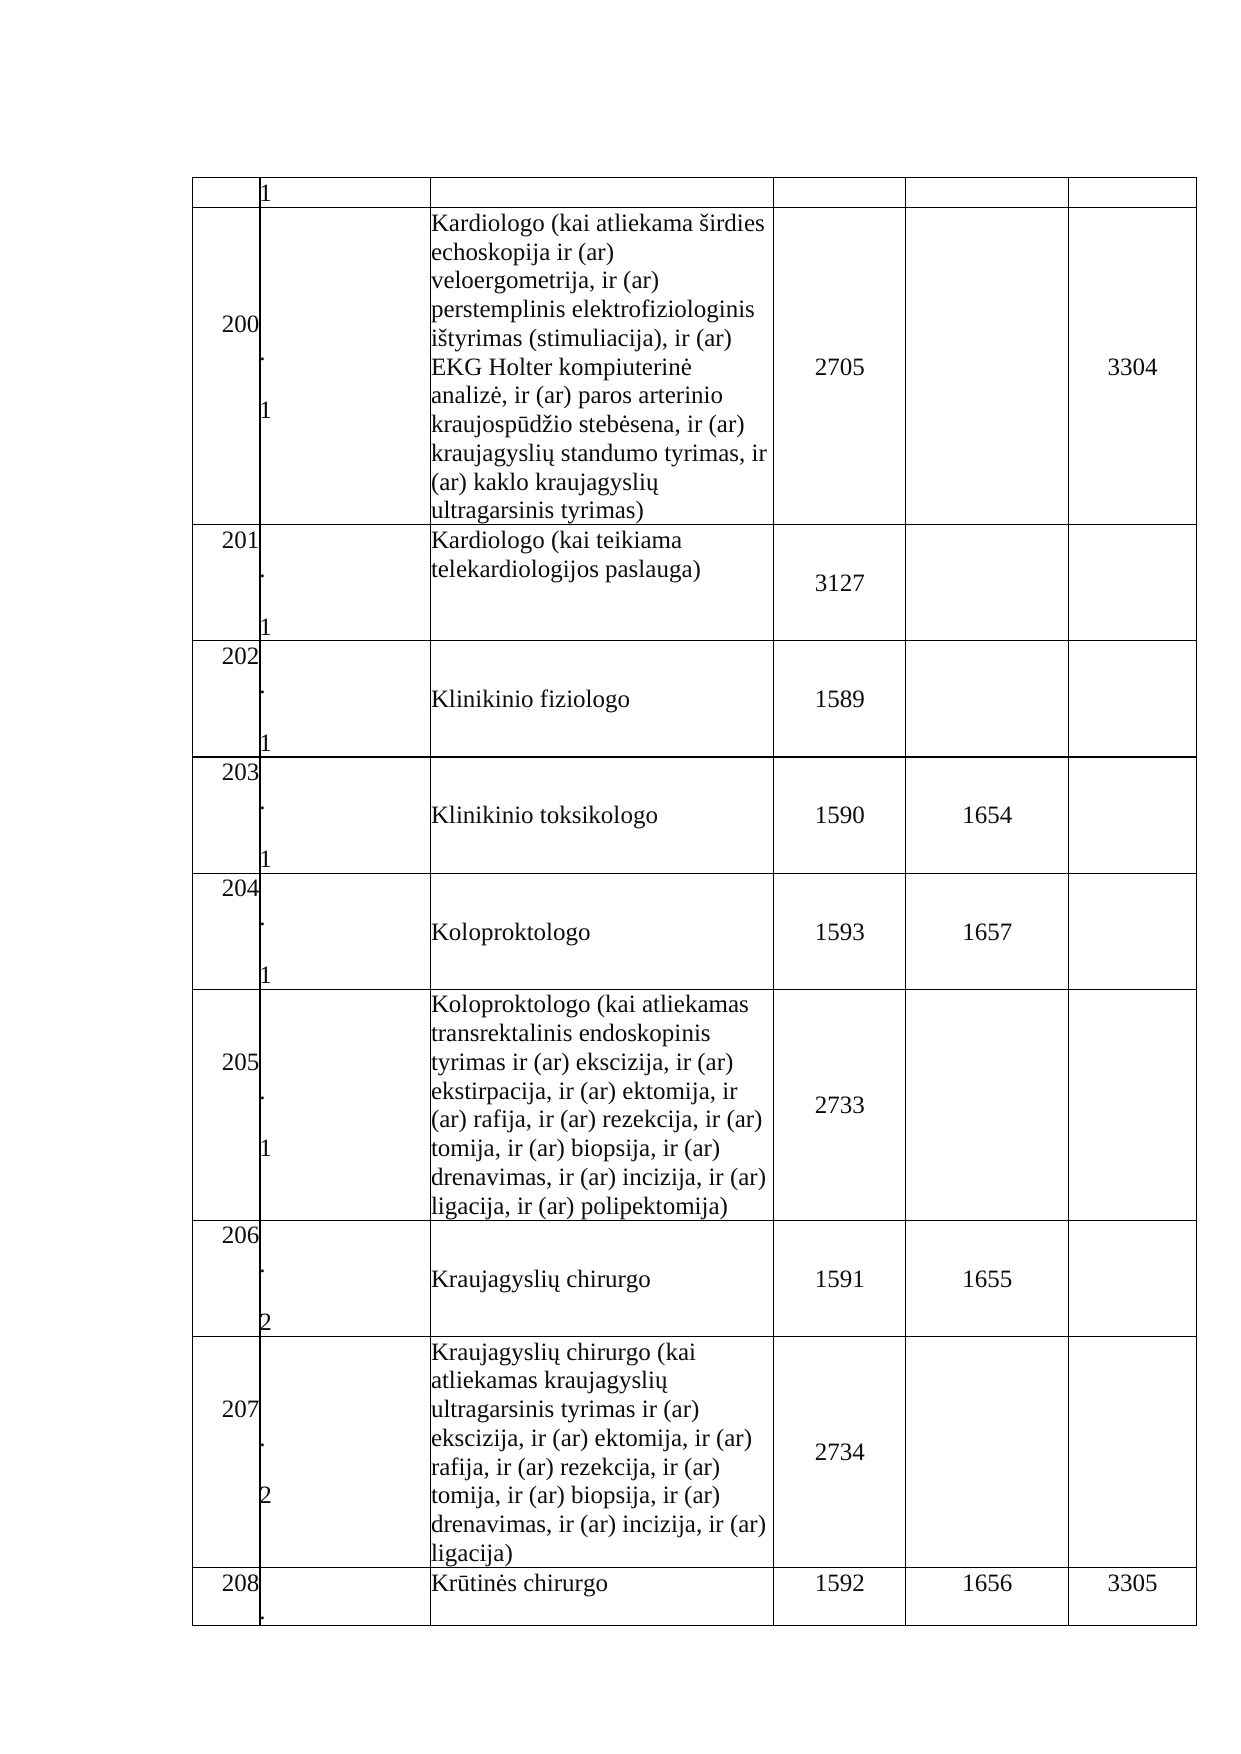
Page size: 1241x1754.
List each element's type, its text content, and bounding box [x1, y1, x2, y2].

table_cell [261, 1568, 430, 1625]
table_cell Kardiologo (kai teikiama telekardiologijos paslauga) [431, 525, 773, 640]
table_cell [261, 1337, 430, 1567]
table_cell 3127 [774, 525, 905, 640]
table_cell 205. 1 [193, 990, 259, 1219]
table_cell Koloproktologo [431, 874, 773, 988]
table_cell 3305 [1069, 1568, 1196, 1625]
table_cell [261, 525, 430, 640]
table_cell 203. 1 [193, 758, 259, 872]
table_cell 1657 [906, 874, 1068, 988]
table_cell [774, 178, 905, 207]
table_cell Klinikinio toksikologo [431, 758, 773, 872]
table_cell [1069, 758, 1196, 872]
table_cell 206. 2 [193, 1221, 259, 1336]
table_cell [1069, 874, 1196, 988]
table_cell [431, 178, 773, 207]
table_cell Koloproktologo (kai atliekamas transrektalinis endoskopinis tyrimas ir (ar) ekscizija, ir (ar) ekstirpacija, ir (ar) ektomija, ir (ar) rafija, ir (ar) rezekcija, ir (ar) tomija, ir (ar) biopsija, ir (ar) drenavimas, ir (ar) incizija, ir (ar) ligacija, ir (ar) polipektomija) [431, 990, 773, 1219]
table_cell 1593 [774, 874, 905, 988]
table_cell 1654 [906, 758, 1068, 872]
table_cell [1069, 178, 1196, 207]
table_cell [1069, 1221, 1196, 1336]
table_cell [906, 178, 1068, 207]
table_cell 1655 [906, 1221, 1068, 1336]
table_cell [261, 1221, 430, 1336]
table_cell 2733 [774, 990, 905, 1219]
table_cell [906, 641, 1068, 756]
table_cell Kraujagyslių chirurgo [431, 1221, 773, 1336]
table_cell [1069, 990, 1196, 1219]
table_cell [906, 208, 1068, 524]
table_cell 200. 1 [193, 208, 259, 524]
table_cell [261, 990, 430, 1219]
table_cell [1069, 641, 1196, 756]
table_cell 1656 [906, 1568, 1068, 1625]
table_cell [261, 178, 430, 207]
table_cell 202. 1 [193, 641, 259, 756]
table_cell 1591 [774, 1221, 905, 1336]
table_cell 199. 1 [193, 178, 259, 207]
table_cell [906, 990, 1068, 1219]
table_cell Kraujagyslių chirurgo (kai atliekamas kraujagyslių ultragarsinis tyrimas ir (ar) ekscizija, ir (ar) ektomija, ir (ar) rafija, ir (ar) rezekcija, ir (ar) tomija, ir (ar) biopsija, ir (ar) drenavimas, ir (ar) incizija, ir (ar) ligacija) [431, 1337, 773, 1567]
table_cell [261, 758, 430, 872]
table_cell [906, 1337, 1068, 1567]
table_cell 207. 2 [193, 1337, 259, 1567]
table_cell 201. 1 [193, 525, 259, 640]
table_cell Kardiologo (kai atliekama širdies echoskopija ir (ar) veloergometrija, ir (ar) perstemplinis elektrofiziologinis ištyrimas (stimuliacija), ir (ar) EKG Holter kompiuterinė analizė, ir (ar) paros arterinio kraujospūdžio stebėsena, ir (ar) kraujagyslių standumo tyrimas, ir (ar) kaklo kraujagyslių ultragarsinis tyrimas) [431, 208, 773, 524]
table_cell [261, 874, 430, 988]
table_cell 1592 [774, 1568, 905, 1625]
table_cell 2705 [774, 208, 905, 524]
table_cell [261, 208, 430, 524]
table_cell Krūtinės chirurgo [431, 1568, 773, 1625]
table_cell 1589 [774, 641, 905, 756]
table_cell 1590 [774, 758, 905, 872]
table_cell 204. 1 [193, 874, 259, 988]
table_cell 2734 [774, 1337, 905, 1567]
table_cell 3304 [1069, 208, 1196, 524]
table_cell Klinikinio fiziologo [431, 641, 773, 756]
table_cell [1069, 1337, 1196, 1567]
table_cell [1069, 525, 1196, 640]
table_cell [261, 641, 430, 756]
table_cell 208. 2 [193, 1568, 259, 1625]
table_cell [906, 525, 1068, 640]
